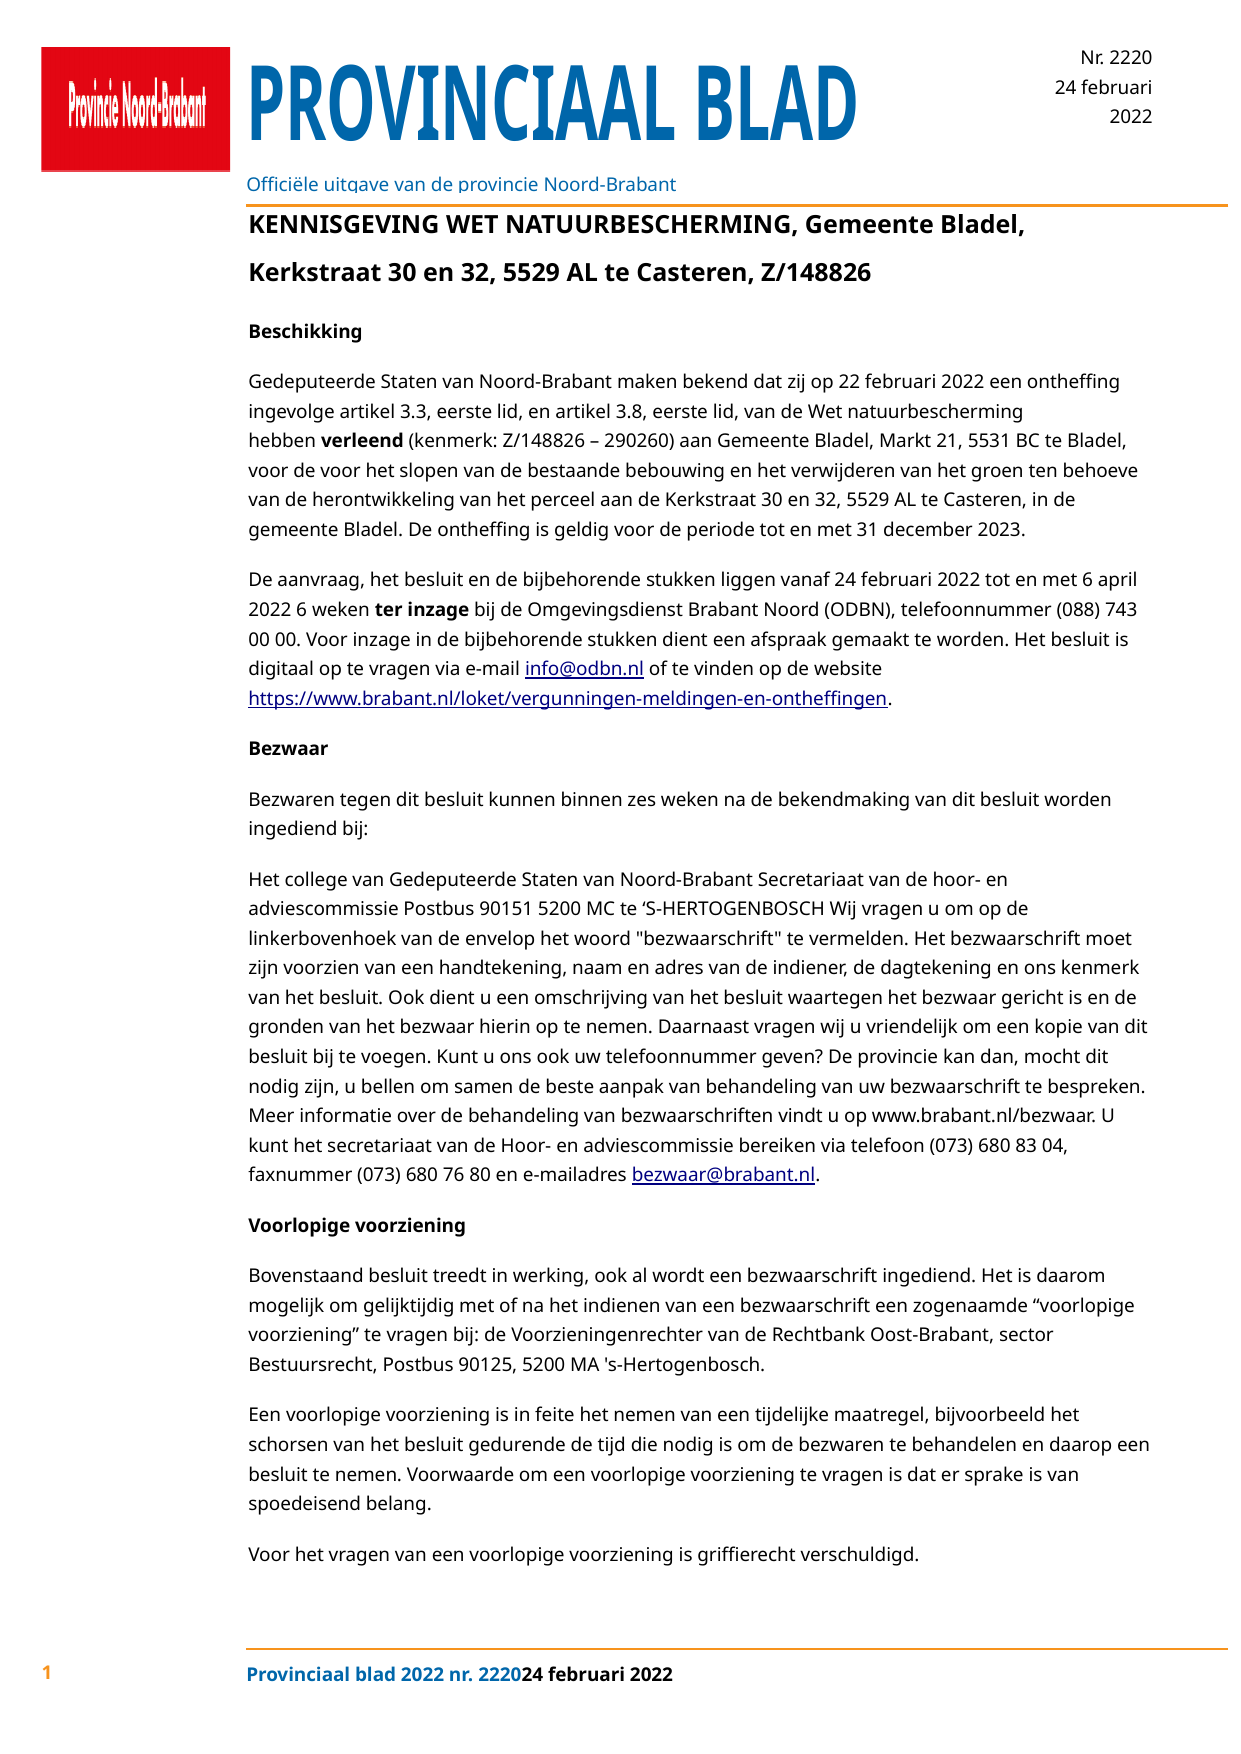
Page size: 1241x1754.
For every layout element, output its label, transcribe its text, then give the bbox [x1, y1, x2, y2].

text KENNISGEVING WET NATUURBESCHERMING, Gemeente Bladel, Kerkstraat 30 en 32, 5529 AL te Casteren, Z/148826 [248, 207, 1152, 288]
text Het college van Gedeputeerde Staten van Noord-Brabant Secretariaat van de hoor- en adviescommissie Postbus 90151 5200 MC te ‘S‑HERTOGENBOSCH Wij vragen u om op de linkerbovenhoek van de envelop het woord "bezwaarschrift" te vermelden. Het bezwaarschrift moet zijn voorzien van een handtekening, naam en adres van de indiener, de dagtekening en ons kenmerk van het besluit. Ook dient u een omschrijving van het besluit waartegen het bezwaar gericht is en de gronden van het bezwaar hierin op te nemen. Daarnaast vragen wij u vriendelijk om een kopie van dit besluit bij te voegen. Kunt u ons ook uw telefoonnummer geven? De provincie kan dan, mocht dit nodig zijn, u bellen om samen de beste aanpak van behandeling van uw bezwaarschrift te bespreken. Meer informatie over de behandeling van bezwaarschriften vindt u op www.brabant.nl/bezwaar. U kunt het secretariaat van de Hoor- en adviescommissie bereiken via telefoon (073) 680 83 04, faxnummer (073) 680 76 80 en e-mailadres bezwaar@brabant.nl. [248, 866, 1152, 1187]
text Een voorlopige voorziening is in feite het nemen van een tijdelijke maatregel, bijvoorbeeld het schorsen van het besluit gedurende de tijd die nodig is om de bezwaren te behandelen en daarop een besluit te nemen. Voorwaarde om een voorlopige voorziening te vragen is dat er sprake is van spoedeisend belang. [248, 1402, 1152, 1516]
text De aanvraag, het besluit en de bijbehorende stukken liggen vanaf 24 februari 2022 tot en met 6 april 2022 6 weken ter inzage bij de Omgevingsdienst Brabant Noord (ODBN), telefoonnummer (088) 743 00 00. Voor inzage in de bijbehorende stukken dient een afspraak gemaakt te worden. Het besluit is digitaal op te vragen via e-mail info@odbn.nl of te vinden op de website https://www.brabant.nl/loket/vergunningen-meldingen-en-ontheffingen. [248, 567, 1152, 711]
text Bovenstaand besluit treedt in werking, ook al wordt een bezwaarschrift ingediend. Het is daarom mogelijk om gelijktijdig met of na het indienen van een bezwaarschrift een zogenaamde “voorlopige voorziening” te vragen bij: de Voorzieningenrechter van de Rechtbank Oost-Brabant, sector Bestuursrecht, Postbus 90125, 5200 MA 's-Hertogenbosch. [248, 1262, 1152, 1377]
text Voorlopige voorziening [248, 1212, 1152, 1238]
text Bezwaren tegen dit besluit kunnen binnen zes weken na de bekendmaking van dit besluit worden ingediend bij: [248, 786, 1152, 841]
text Beschikking [248, 318, 1152, 344]
text Bezwaar [248, 735, 1152, 761]
picture [41, 47, 231, 172]
text Voor het vragen van een voorlopige voorziening is griffierecht verschuldigd. [248, 1541, 1152, 1567]
text Gedeputeerde Staten van Noord-Brabant maken bekend dat zij op 22 februari 2022 een ontheffing ingevolge artikel 3.3, eerste lid, en artikel 3.8, eerste lid, van de Wet natuurbescherming hebben verleend (kenmerk: Z/148826 – 290260) aan Gemeente Bladel, Markt 21, 5531 BC te Bladel, voor de voor het slopen van de bestaande bebouwing en het verwijderen van het groen ten behoeve van de herontwikkeling van het perceel aan de Kerkstraat 30 en 32, 5529 AL te Casteren, in de gemeente Bladel. De ontheffing is geldig voor de periode tot en met 31 december 2023. [248, 368, 1152, 542]
